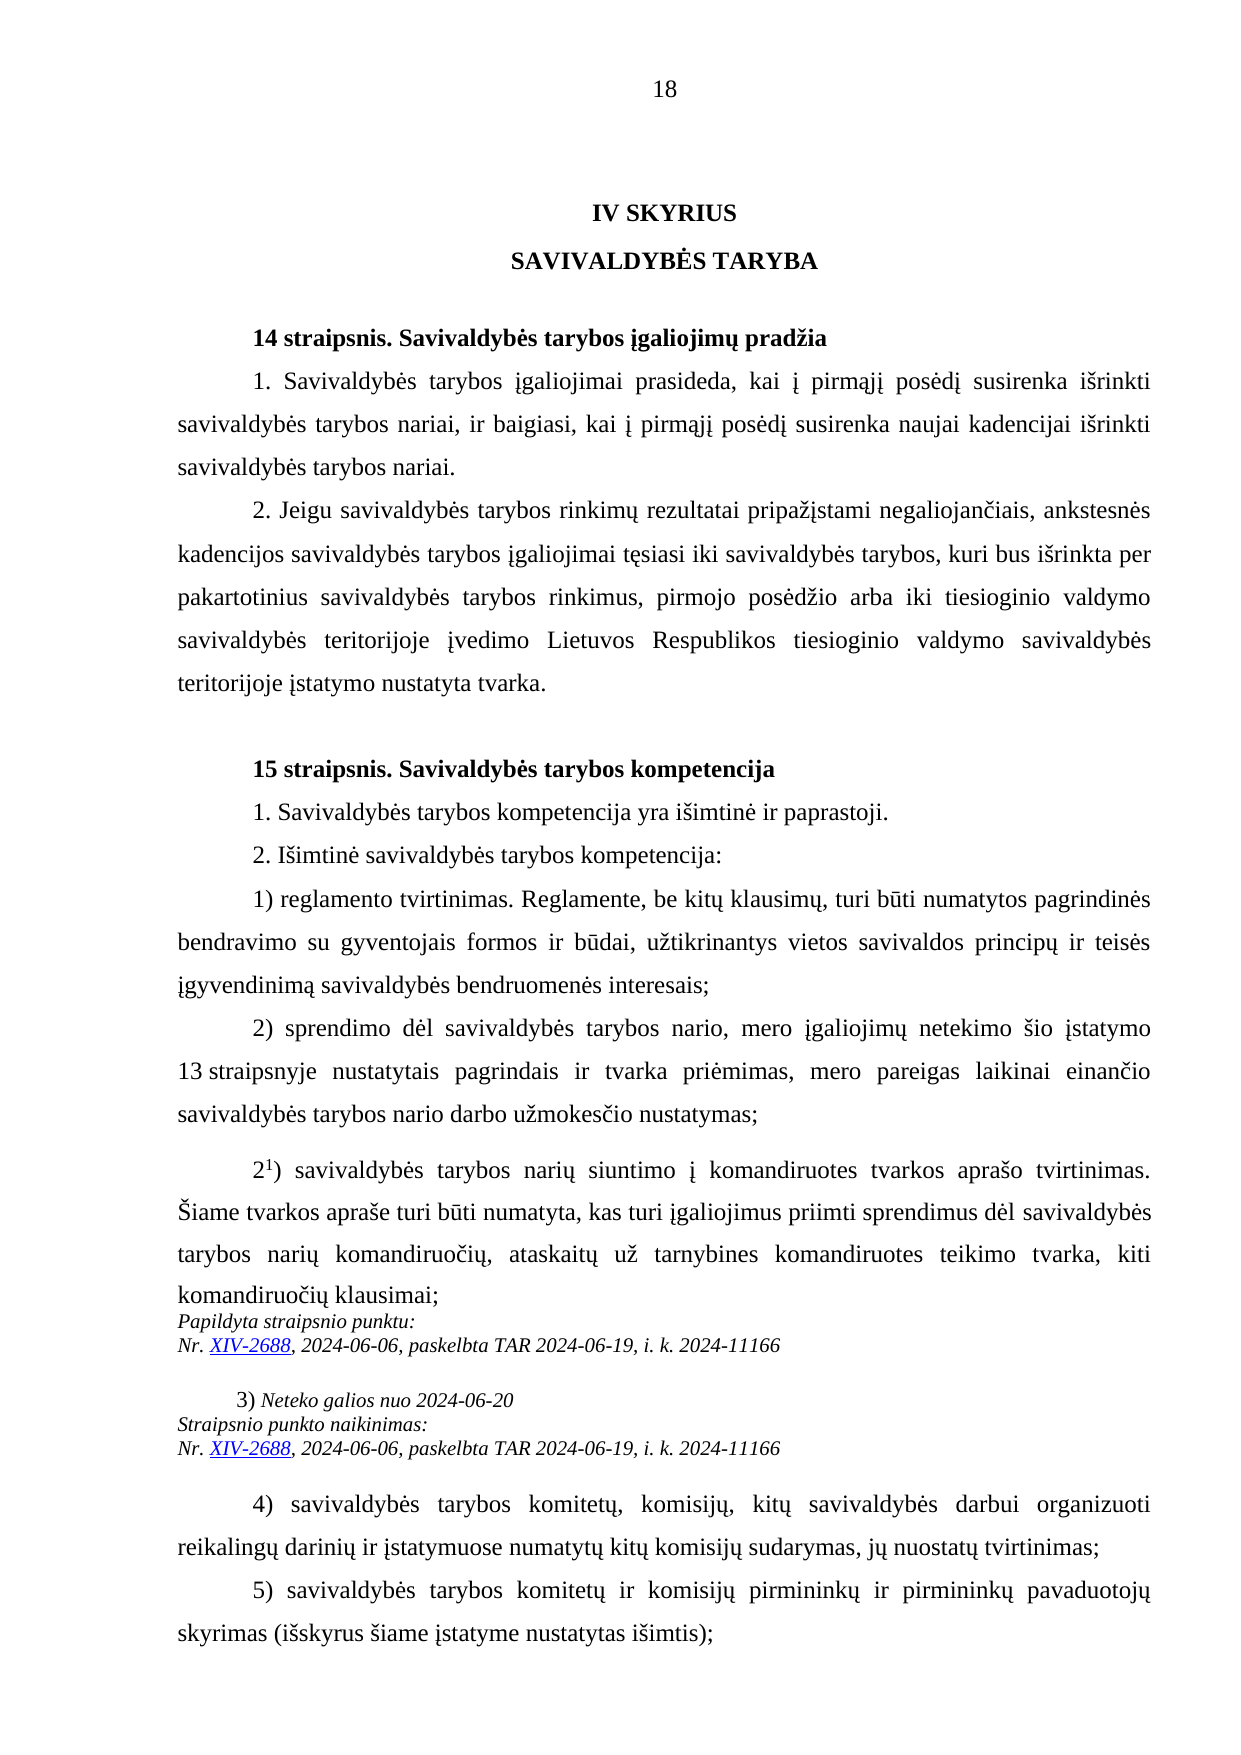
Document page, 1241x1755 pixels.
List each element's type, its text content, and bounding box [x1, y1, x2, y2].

text 3) Neteko galios nuo 2024-06-20 [177, 1386, 1152, 1412]
text IV SKYRIUS [177, 179, 1152, 227]
text 1. Savivaldybės tarybos kompetencija yra išimtinė ir paprastoji. [177, 797, 1152, 826]
text 1) reglamento tvirtinimas. Reglamente, be kitų klausimų, turi būti numatytos pagrindinės bendravimo su gyventojais formos ir būdai, užtikrinantys vietos savivaldos principų ir teisės įgyvendinimą savivaldybės bendruomenės interesais; [177, 884, 1152, 999]
text Straipsnio punkto naikinimas: [177, 1412, 1152, 1436]
text 1. Savivaldybės tarybos įgaliojimai prasideda, kai į pirmąjį posėdį susirenka išrinkti savivaldybės tarybos nariai, ir baigiasi, kai į pirmąjį posėdį susirenka naujai kadencijai išrinkti savivaldybės tarybos nariai. [177, 366, 1152, 481]
text SAVIVALDYBĖS TARYBA [177, 227, 1152, 275]
text 2. Jeigu savivaldybės tarybos rinkimų rezultatai pripažįstami negaliojančiais, ankstesnės kadencijos savivaldybės tarybos įgaliojimai tęsiasi iki savivaldybės tarybos, kuri bus išrinkta per pakartotinius savivaldybės tarybos rinkimus, pirmojo posėdžio arba iki tiesioginio valdymo savivaldybės teritorijoje įvedimo Lietuvos Respublikos tiesioginio valdymo savivaldybės teritorijoje įstatymo nustatyta tvarka. [177, 496, 1152, 697]
text 5) savivaldybės tarybos komitetų ir komisijų pirmininkų ir pirmininkų pavaduotojų skyrimas (išskyrus šiame įstatyme nustatytas išimtis); [177, 1575, 1152, 1647]
text 2) sprendimo dėl savivaldybės tarybos nario, mero įgaliojimų netekimo šio įstatymo 13 straipsnyje nustatytais pagrindais ir tvarka priėmimas, mero pareigas laikinai einančio savivaldybės tarybos nario darbo užmokesčio nustatymas; [177, 1013, 1152, 1128]
text Nr. XIV-2688, 2024-06-06, paskelbta TAR 2024-06-19, i. k. 2024-11166 [177, 1333, 1152, 1357]
text 4) savivaldybės tarybos komitetų, komisijų, kitų savivaldybės darbui organizuoti reikalingų darinių ir įstatymuose numatytų kitų komisijų sudarymas, jų nuostatų tvirtinimas; [177, 1489, 1152, 1561]
text Nr. XIV-2688, 2024-06-06, paskelbta TAR 2024-06-19, i. k. 2024-11166 [177, 1436, 1152, 1460]
text 2. Išimtinė savivaldybės tarybos kompetencija: [177, 841, 1152, 869]
text 21) savivaldybės tarybos narių siuntimo į komandiruotes tvarkos aprašo tvirtinimas. Šiame tvarkos apraše turi būti numatyta, kas turi įgaliojimus priimti sprendimus dėl savivaldybės tarybos narių komandiruočių, ataskaitų už tarnybines komandiruotes teikimo tvarka, kiti komandiruočių klausimai; [177, 1142, 1152, 1309]
text 14 straipsnis. Savivaldybės tarybos įgaliojimų pradžia [177, 323, 1152, 352]
text 15 straipsnis. Savivaldybės tarybos kompetencija [177, 754, 1152, 783]
text Papildyta straipsnio punktu: [177, 1309, 1152, 1333]
